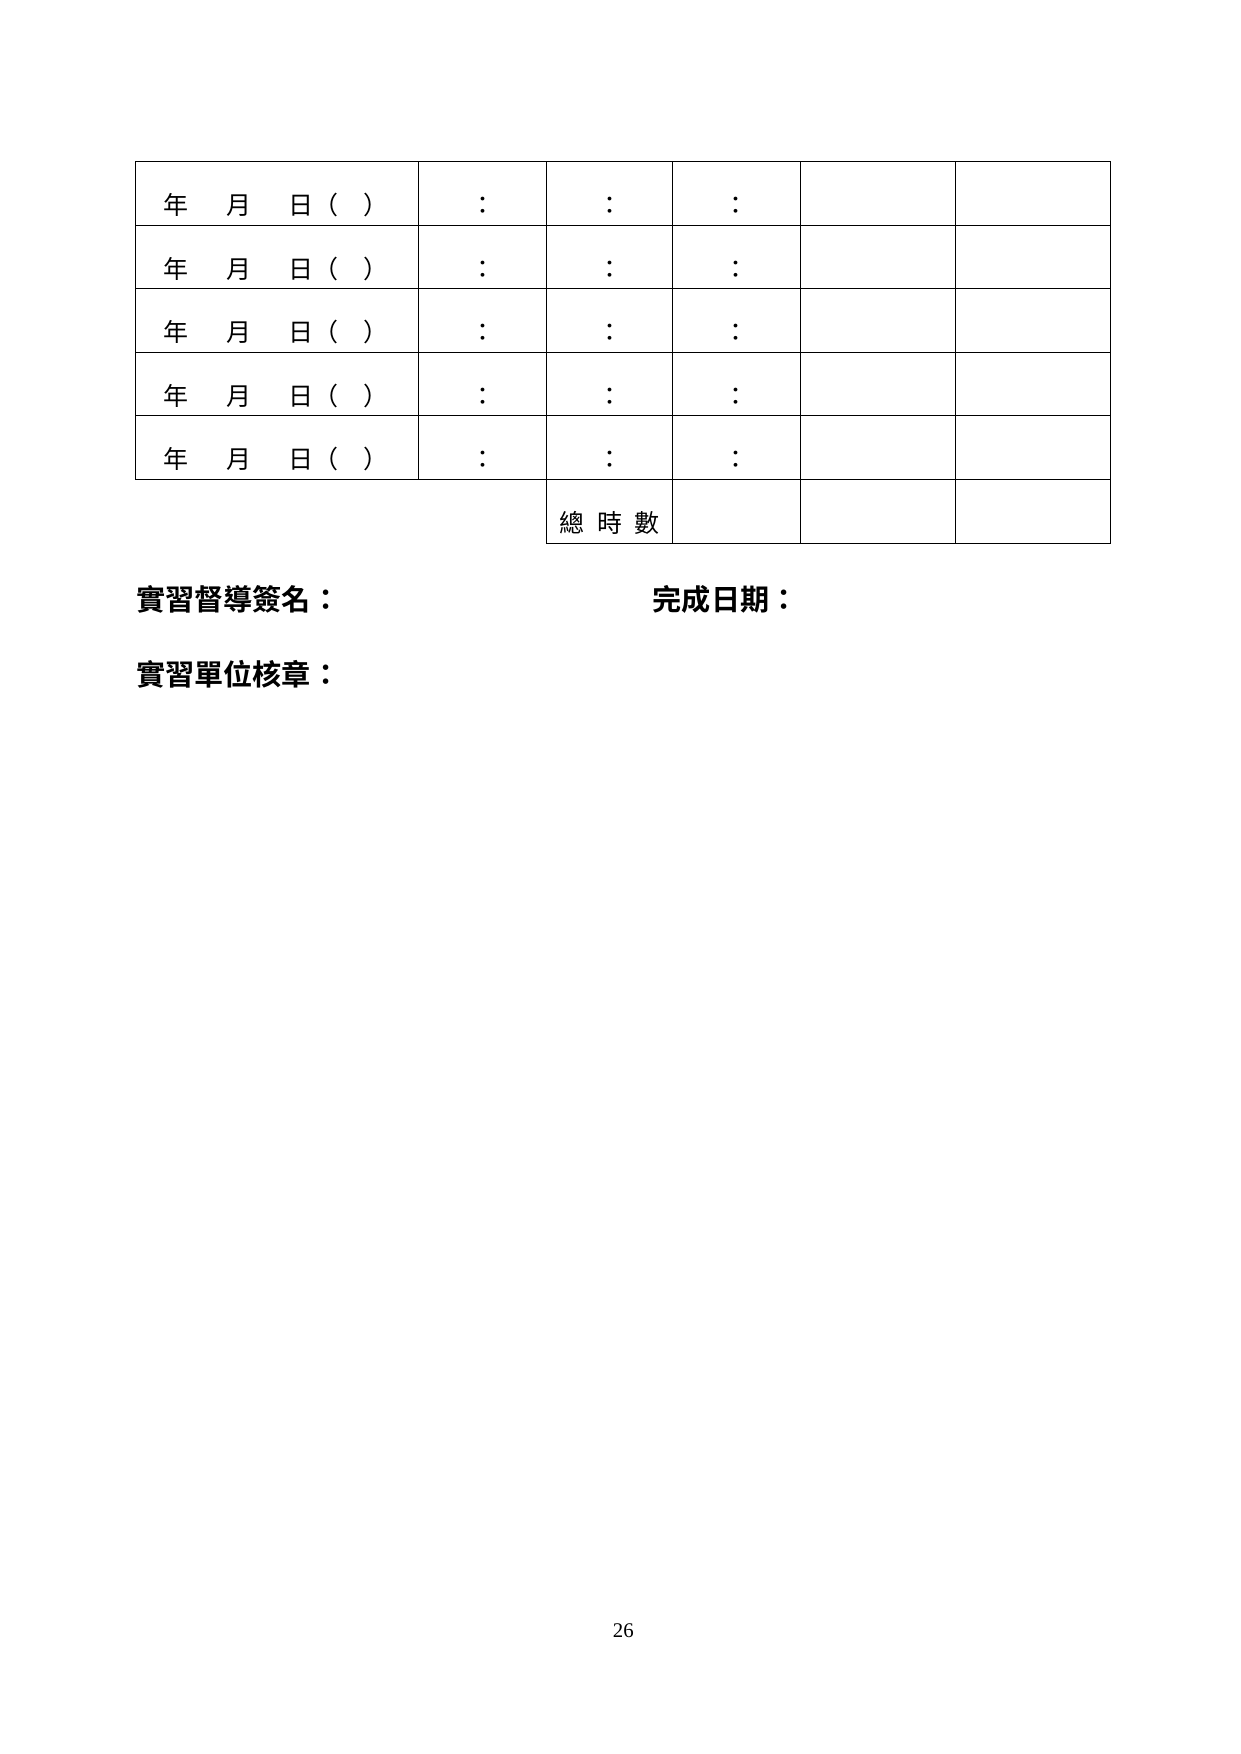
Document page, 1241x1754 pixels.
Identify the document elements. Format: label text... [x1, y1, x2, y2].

table_cell [801, 353, 955, 415]
table_cell [136, 480, 546, 542]
table_cell [801, 289, 955, 352]
table_cell ： [419, 353, 546, 415]
table_cell ： [673, 353, 800, 415]
table_cell [801, 416, 955, 479]
table_cell [801, 226, 955, 288]
table_cell ： [547, 226, 672, 288]
text 實習單位核章： [136, 631, 1147, 693]
table_cell ： [673, 226, 800, 288]
table_cell ： [419, 416, 546, 479]
table_cell ： [673, 289, 800, 352]
table_cell [956, 480, 1110, 542]
table_cell [956, 353, 1110, 415]
table_cell [956, 226, 1110, 288]
table_cell ： [673, 416, 800, 479]
table_cell 年 月 日（ ） [136, 289, 418, 352]
table_cell ： [673, 162, 800, 225]
table_cell [801, 162, 955, 225]
table_cell ： [547, 162, 672, 225]
table_cell ： [547, 416, 672, 479]
table_cell 年 月 日（ ） [136, 226, 418, 288]
table_cell ： [419, 226, 546, 288]
text 實習督導簽名： 完成日期： [136, 556, 1147, 618]
table_cell ： [547, 353, 672, 415]
table_cell ： [547, 289, 672, 352]
table_cell [956, 416, 1110, 479]
table_cell [956, 162, 1110, 225]
table_cell 年 月 日（ ） [136, 416, 418, 479]
table_cell 年 月 日（ ） [136, 162, 418, 225]
table_cell ： [419, 162, 546, 225]
table_cell [801, 480, 955, 542]
table_cell [673, 480, 800, 542]
table_cell [956, 289, 1110, 352]
table_cell ： [419, 289, 546, 352]
table_cell 年 月 日（ ） [136, 353, 418, 415]
table_cell 總 時 數 [547, 480, 672, 542]
